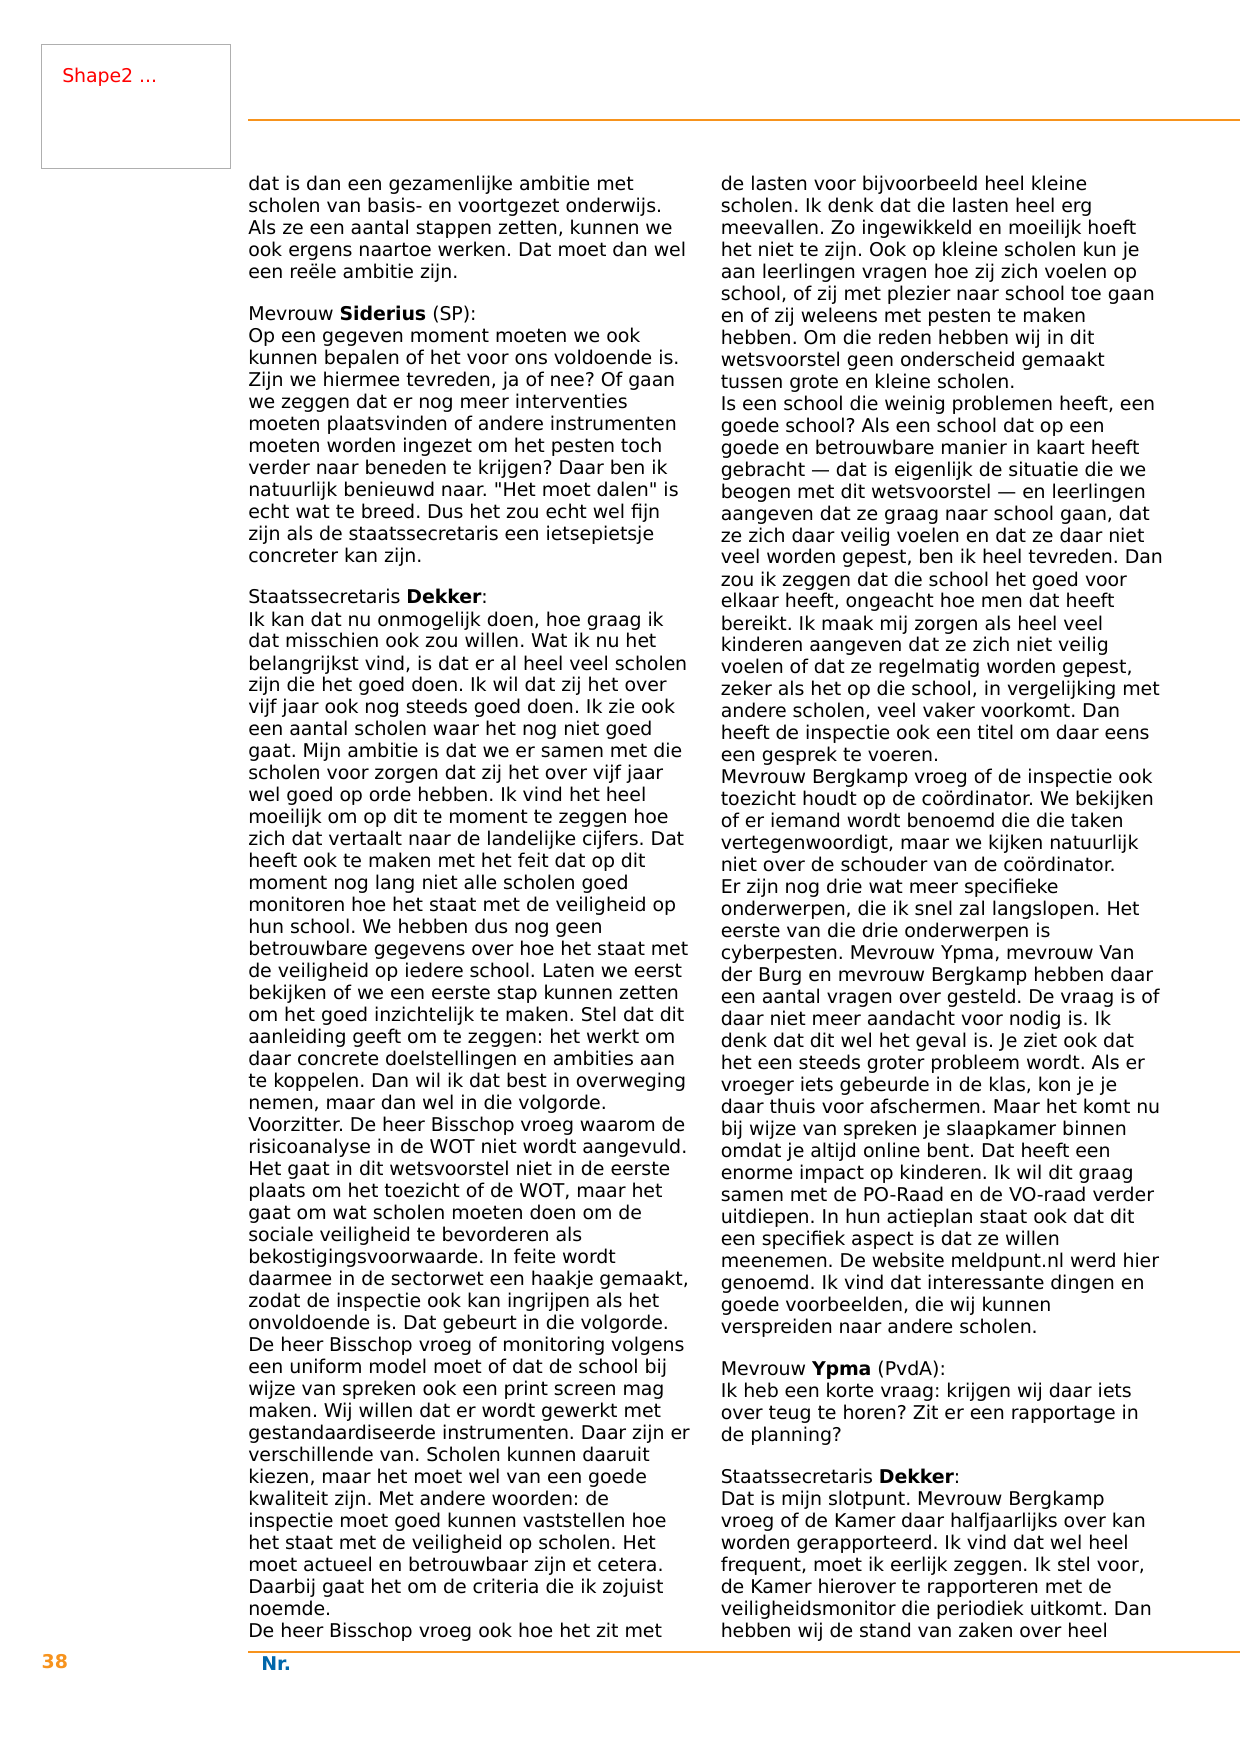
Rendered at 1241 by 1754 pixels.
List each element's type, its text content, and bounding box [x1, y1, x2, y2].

text Mevrouw Ypma (PvdA): [721, 1358, 1163, 1380]
text Dat is mijn slotpunt. Mevrouw Bergkamp vroeg of de Kamer daar halfjaarlijks over kan worden gerapporteerd. Ik vind dat wel heel frequent, moet ik eerlijk zeggen. Ik stel voor, de Kamer hierover te rapporteren met de veiligheidsmonitor die periodiek uitkomt. Dan hebben wij de stand van zaken over heel [721, 1488, 1163, 1641]
text Op een gegeven moment moeten we ook kunnen bepalen of het voor ons voldoende is. Zijn we hiermee tevreden, ja of nee? Of gaan we zeggen dat er nog meer interventies moeten plaatsvinden of andere instrumenten moeten worden ingezet om het pesten toch verder naar beneden te krijgen? Daar ben ik natuurlijk benieuwd naar. "Het moet dalen" is echt wat te breed. Dus het zou echt wel fijn zijn als de staatssecretaris een ietsepietsje concreter kan zijn. [248, 325, 691, 566]
text De heer Bisschop vroeg ook hoe het zit met [248, 1619, 691, 1641]
text Er zijn nog drie wat meer specifieke onderwerpen, die ik snel zal langslopen. Het eerste van die drie onderwerpen is cyberpesten. Mevrouw Ypma, mevrouw Van der Burg en mevrouw Bergkamp hebben daar een aantal vragen over gesteld. De vraag is of daar niet meer aandacht voor nodig is. Ik denk dat dit wel het geval is. Je ziet ook dat het een steeds groter probleem wordt. Als er vroeger iets gebeurde in de klas, kon je je daar thuis voor afschermen. Maar het komt nu bij wijze van spreken je slaapkamer binnen omdat je altijd online bent. Dat heeft een enorme impact op kinderen. Ik wil dit graag samen met de PO-Raad en de VO-raad verder uitdiepen. In hun actieplan staat ook dat dit een specifiek aspect is dat ze willen meenemen. De website meldpunt.nl werd hier genoemd. Ik vind dat interessante dingen en goede voorbeelden, die wij kunnen verspreiden naar andere scholen. [721, 876, 1163, 1338]
text Staatssecretaris Dekker: [721, 1466, 1163, 1488]
text Mevrouw Siderius (SP): [248, 303, 691, 325]
text Mevrouw Bergkamp vroeg of de inspectie ook toezicht houdt op de coördinator. We bekijken of er iemand wordt benoemd die die taken vertegenwoordigt, maar we kijken natuurlijk niet over de schouder van de coördinator. [721, 766, 1163, 876]
text Ik heb een korte vraag: krijgen wij daar iets over teug te horen? Zit er een rapportage in de planning? [721, 1380, 1163, 1446]
text Ik kan dat nu onmogelijk doen, hoe graag ik dat misschien ook zou willen. Wat ik nu het belangrijkst vind, is dat er al heel veel scholen zijn die het goed doen. Ik wil dat zij het over vijf jaar ook nog steeds goed doen. Ik zie ook een aantal scholen waar het nog niet goed gaat. Mijn ambitie is dat we er samen met die scholen voor zorgen dat zij het over vijf jaar wel goed op orde hebben. Ik vind het heel moeilijk om op dit te moment te zeggen hoe zich dat vertaalt naar de landelijke cijfers. Dat heeft ook te maken met het feit dat op dit moment nog lang niet alle scholen goed monitoren hoe het staat met de veiligheid op hun school. We hebben dus nog geen betrouwbare gegevens over hoe het staat met de veiligheid op iedere school. Laten we eerst bekijken of we een eerste stap kunnen zetten om het goed inzichtelijk te maken. Stel dat dit aanleiding geeft om te zeggen: het werkt om daar concrete doelstellingen en ambities aan te koppelen. Dan wil ik dat best in overweging nemen, maar dan wel in die volgorde. [248, 608, 691, 1114]
text Staatssecretaris Dekker: [248, 586, 691, 608]
text de lasten voor bijvoorbeeld heel kleine scholen. Ik denk dat die lasten heel erg meevallen. Zo ingewikkeld en moeilijk hoeft het niet te zijn. Ook op kleine scholen kun je aan leerlingen vragen hoe zij zich voelen op school, of zij met plezier naar school toe gaan en of zij weleens met pesten te maken hebben. Om die reden hebben wij in dit wetsvoorstel geen onderscheid gemaakt tussen grote en kleine scholen. [721, 173, 1163, 393]
text dat is dan een gezamenlijke ambitie met scholen van basis- en voortgezet onderwijs. Als ze een aantal stappen zetten, kunnen we ook ergens naartoe werken. Dat moet dan wel een reële ambitie zijn. [248, 173, 691, 283]
text Is een school die weinig problemen heeft, een goede school? Als een school dat op een goede en betrouwbare manier in kaart heeft gebracht — dat is eigenlijk de situatie die we beogen met dit wetsvoorstel — en leerlingen aangeven dat ze graag naar school gaan, dat ze zich daar veilig voelen en dat ze daar niet veel worden gepest, ben ik heel tevreden. Dan zou ik zeggen dat die school het goed voor elkaar heeft, ongeacht hoe men dat heeft bereikt. Ik maak mij zorgen als heel veel kinderen aangeven dat ze zich niet veilig voelen of dat ze regelmatig worden gepest, zeker als het op die school, in vergelijking met andere scholen, veel vaker voorkomt. Dan heeft de inspectie ook een titel om daar eens een gesprek te voeren. [721, 393, 1163, 766]
text De heer Bisschop vroeg of monitoring volgens een uniform model moet of dat de school bij wijze van spreken ook een print screen mag maken. Wij willen dat er wordt gewerkt met gestandaardiseerde instrumenten. Daar zijn er verschillende van. Scholen kunnen daaruit kiezen, maar het moet wel van een goede kwaliteit zijn. Met andere woorden: de inspectie moet goed kunnen vaststellen hoe het staat met de veiligheid op scholen. Het moet actueel en betrouwbaar zijn et cetera. Daarbij gaat het om de criteria die ik zojuist noemde. [248, 1334, 691, 1619]
text Voorzitter. De heer Bisschop vroeg waarom de risicoanalyse in de WOT niet wordt aangevuld. Het gaat in dit wetsvoorstel niet in de eerste plaats om het toezicht of de WOT, maar het gaat om wat scholen moeten doen om de sociale veiligheid te bevorderen als bekostigingsvoorwaarde. In feite wordt daarmee in de sectorwet een haakje gemaakt, zodat de inspectie ook kan ingrijpen als het onvoldoende is. Dat gebeurt in die volgorde. [248, 1114, 691, 1334]
